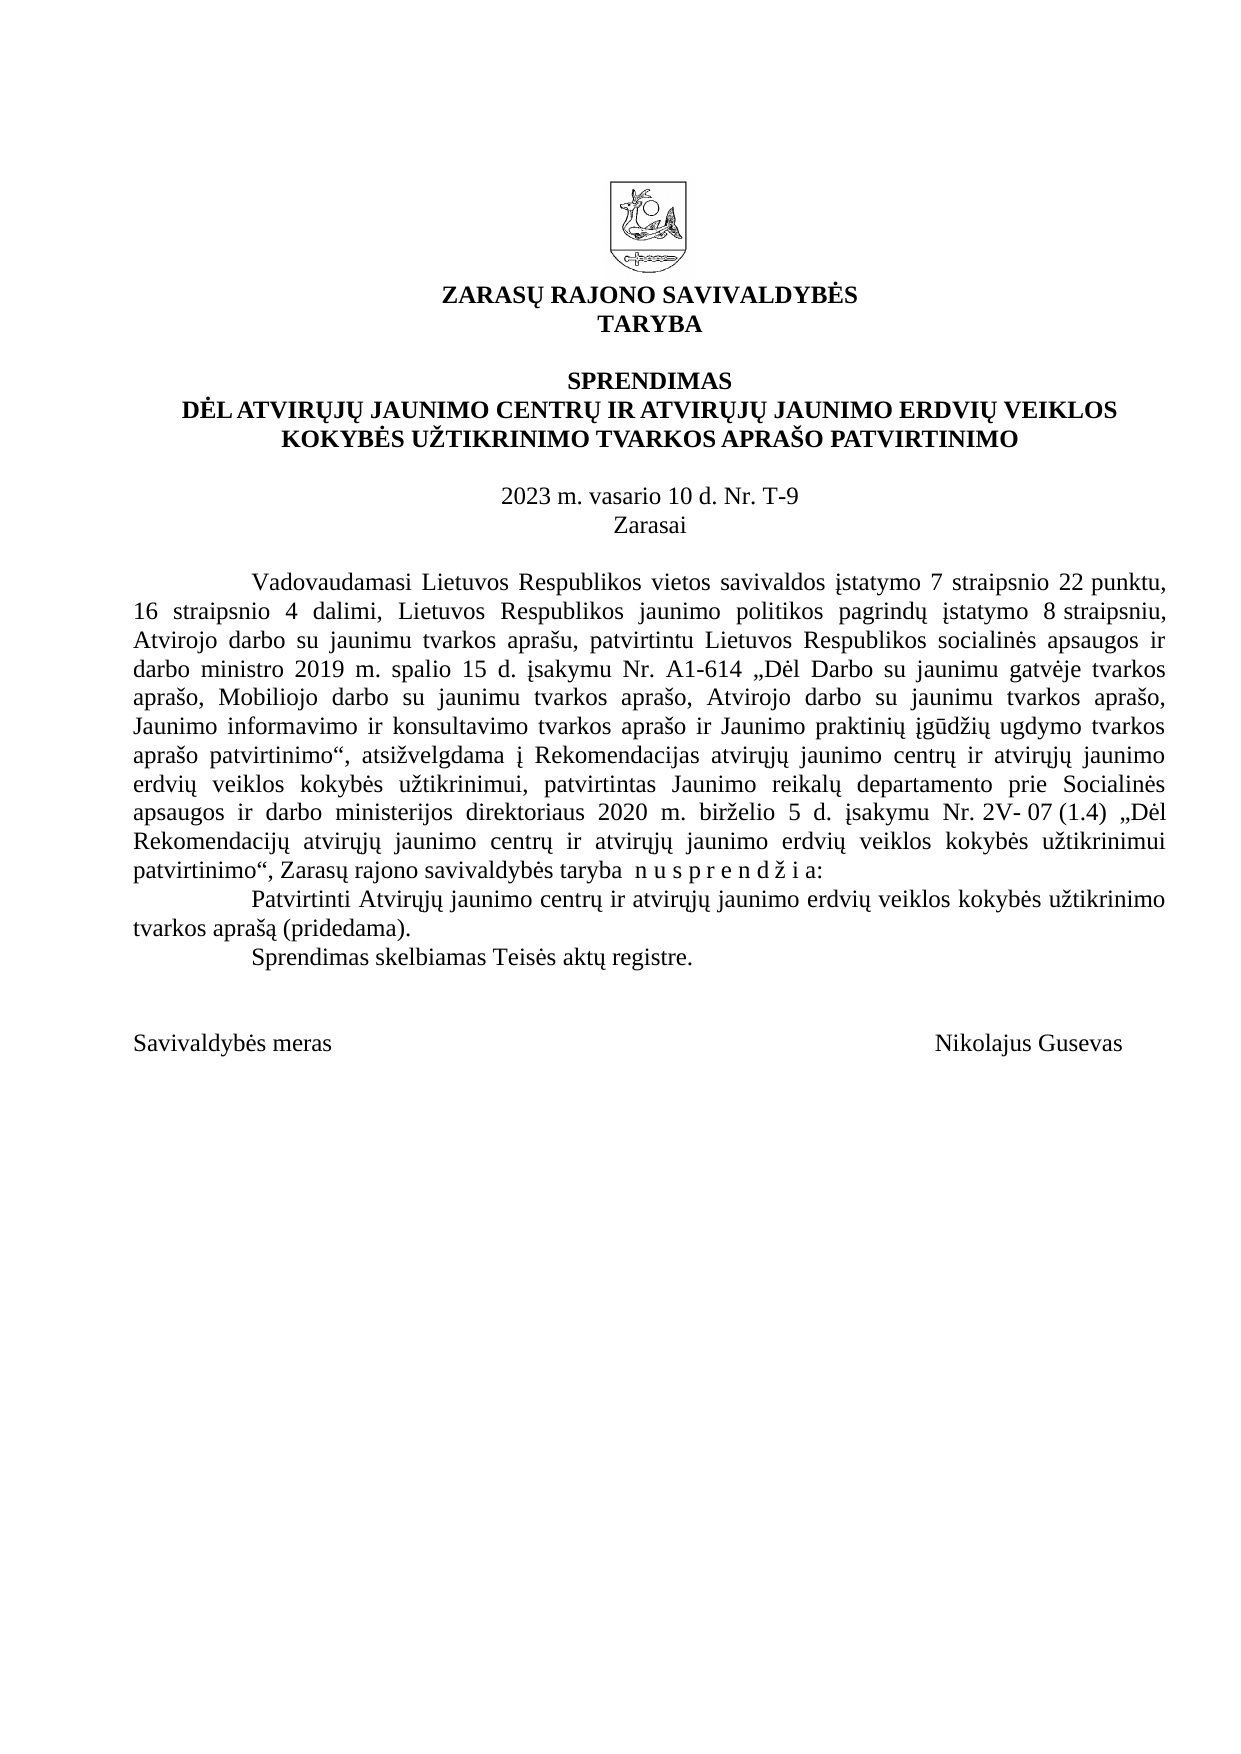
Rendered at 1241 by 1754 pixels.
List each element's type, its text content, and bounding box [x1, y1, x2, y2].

text ZARASŲ RAJONO SAVIVALDYBĖS [133, 280, 1167, 309]
text Sprendimas skelbiamas Teisės aktų registre. [133, 942, 1167, 970]
text Patvirtinti Atvirųjų jaunimo centrų ir atvirųjų jaunimo erdvių veiklos kokybės užtikrinimo tvarkos aprašą (pridedama). [133, 884, 1167, 942]
text SPRENDIMAS [133, 366, 1167, 395]
text 2023 m. vasario 10 d. Nr. T-9 [133, 481, 1167, 510]
text TARYBA [133, 309, 1167, 337]
text Savivaldybės meras Nikolajus Gusevas [133, 1028, 1167, 1057]
text DĖL ATVIRŲJŲ JAUNIMO CENTRŲ IR ATVIRŲJŲ JAUNIMO ERDVIŲ VEIKLOS KOKYBĖS UŽTIKRINIMO TVARKOS APRAŠO PATVIRTINIMO [133, 395, 1167, 452]
text Zarasai [133, 510, 1167, 539]
text Vadovaudamasi Lietuvos Respublikos vietos savivaldos įstatymo 7 straipsnio 22 punktu, 16 straipsnio 4 dalimi, Lietuvos Respublikos jaunimo politikos pagrindų įstatymo 8 straipsniu, Atvirojo darbo su jaunimu tvarkos aprašu, patvirtintu Lietuvos Respublikos socialinės apsaugos ir darbo ministro 2019 m. spalio 15 d. įsakymu Nr. A1-614 „Dėl Darbo su jaunimu gatvėje tvarkos aprašo, Mobiliojo darbo su jaunimu tvarkos aprašo, Atvirojo darbo su jaunimu tvarkos aprašo, Jaunimo informavimo ir konsultavimo tvarkos aprašo ir Jaunimo praktinių įgūdžių ugdymo tvarkos aprašo patvirtinimo“, atsižvelgdama į Rekomendacijas atvirųjų jaunimo centrų ir atvirųjų jaunimo erdvių veiklos kokybės užtikrinimui, patvirtintas Jaunimo reikalų departamento prie Socialinės apsaugos ir darbo ministerijos direktoriaus 2020 m. birželio 5 d. įsakymu Nr. 2V- 07 (1.4) „Dėl Rekomendacijų atvirųjų jaunimo centrų ir atvirųjų jaunimo erdvių veiklos kokybės užtikrinimui patvirtinimo“, Zarasų rajono savivaldybės taryba n u s p r e n d ž i a: [133, 567, 1167, 884]
